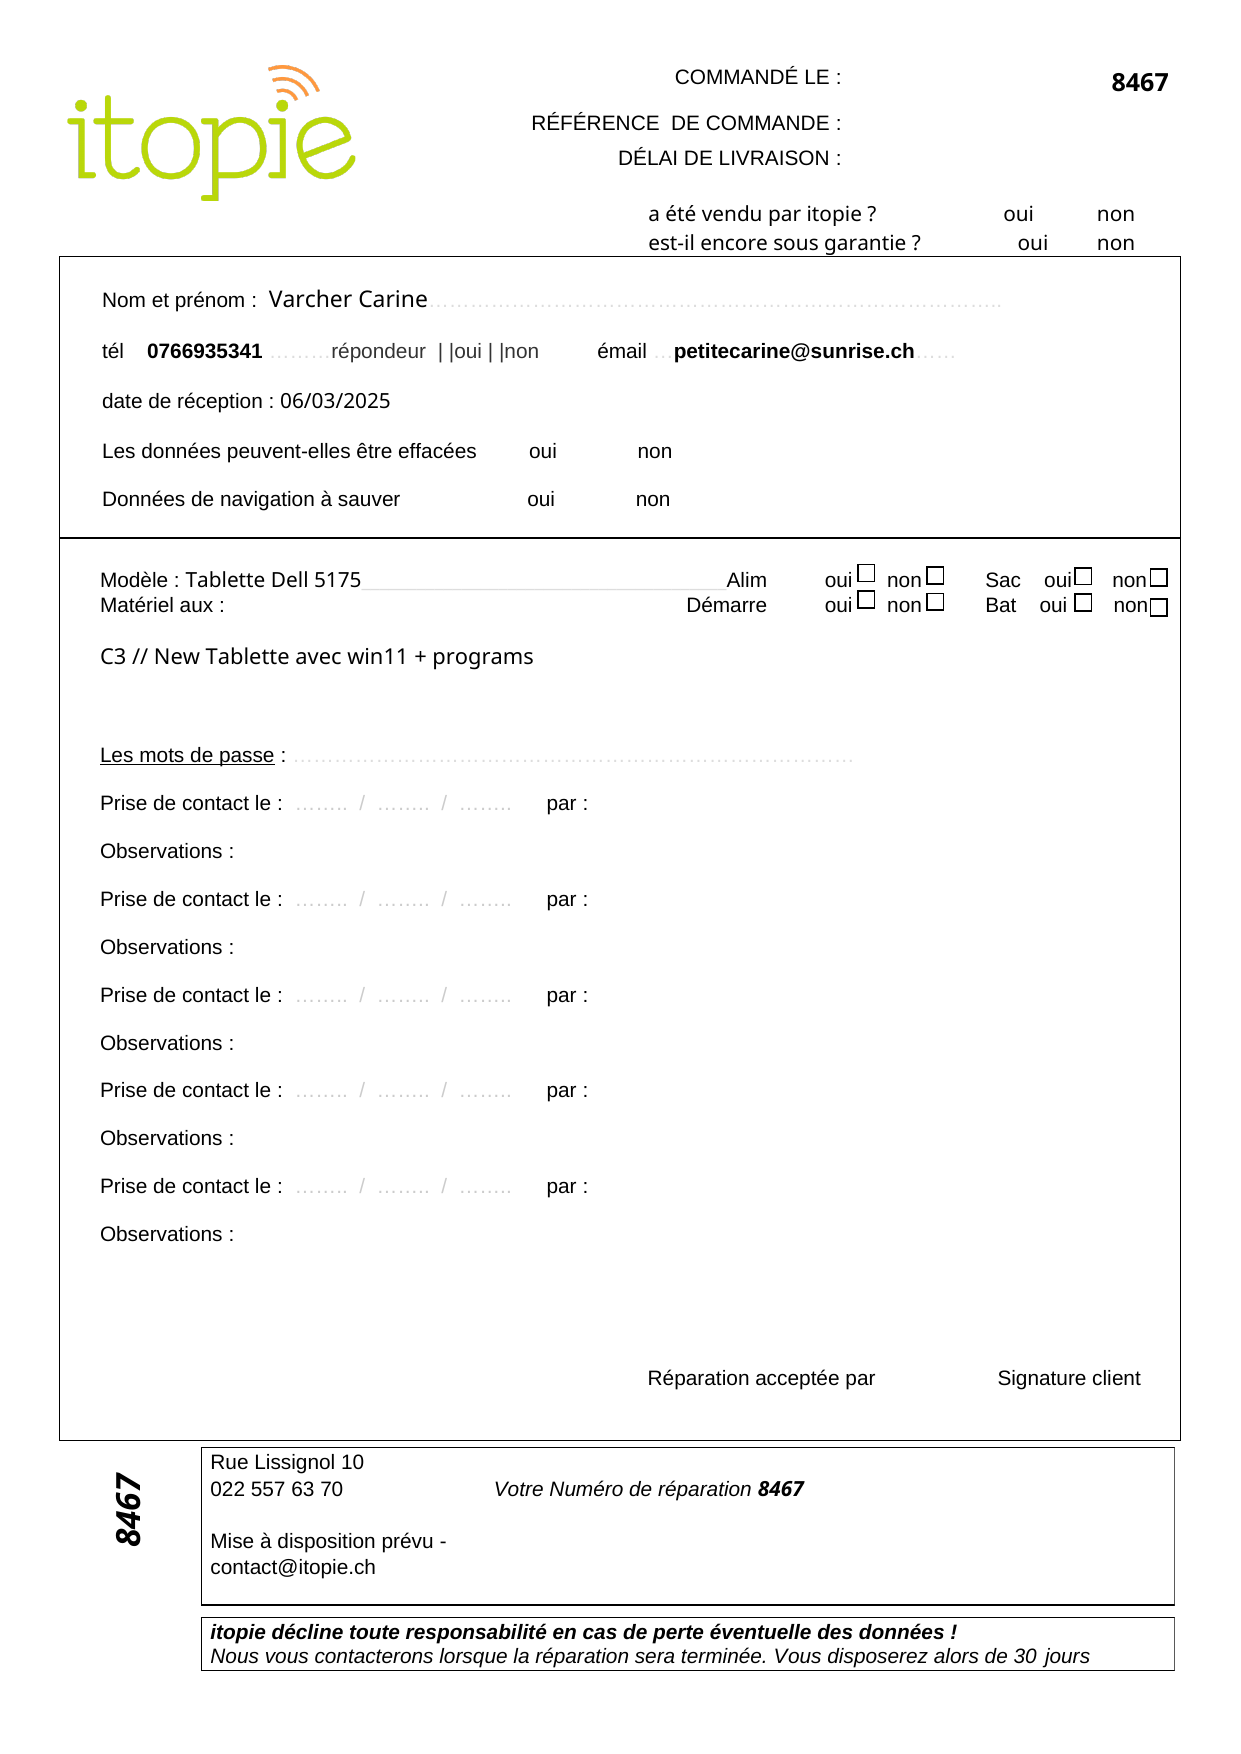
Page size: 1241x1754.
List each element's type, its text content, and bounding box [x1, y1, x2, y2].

table_header 8467 [59, 1441, 195, 1677]
text Modèle : Tablette Dell 5175 Alim oui non Sac oui non [879, 562, 925, 590]
text est-il encore sous garantie ? oui non [59, 228, 1181, 256]
text Observations : [60, 931, 1180, 958]
text Prise de contact le : …….. / …….. / …….. par : [60, 1075, 1180, 1102]
text tél 0766935341 ………répondeur | |oui | |non émail …petitecarine@sunrise.ch…… [60, 335, 1180, 362]
text Réparation acceptée par Signature client [60, 1363, 1180, 1390]
text Observations : [60, 1027, 1180, 1054]
text Observations : [60, 836, 1180, 863]
text Données de navigation à sauver oui non [60, 484, 1180, 511]
table_cell itopie décline toute responsabilité en cas de perte éventuelle des données ! Nous vous contacterons lorsque la réparation sera terminée. Vous disposerez alors de 30 jours [195, 1611, 1180, 1677]
text Les mots de passe : ……………………………………………………………………… [60, 740, 1180, 767]
text Prise de contact le : …….. / …….. / …….. par : [60, 979, 1180, 1006]
text a été vendu par itopie ? oui non [59, 199, 1181, 228]
text Observations : [60, 1219, 1180, 1246]
table_header COMMANDÉ LE : [490, 59, 847, 104]
picture [67, 65, 356, 201]
table_header 8467 [847, 59, 1180, 104]
table_cell [847, 105, 1180, 140]
table_header Rue Lissignol 10 022 557 63 70 Votre Numéro de réparation 8467 Mise à disposition prévu - contact@itopie.ch [195, 1441, 1180, 1611]
text Les données peuvent-elles être effacées oui non [60, 436, 1180, 463]
text Nom et prénom : Varcher Carine……………………………………………………………………….. [60, 280, 1180, 314]
text Prise de contact le : …….. / …….. / …….. par : [60, 883, 1180, 911]
text Observations : [60, 1123, 1180, 1150]
text Prise de contact le : …….. / …….. / …….. par : [60, 1171, 1180, 1198]
text Matériel aux : Démarre oui non Bat oui non [60, 590, 1180, 617]
text Modèle : Tablette Dell 5175 Alim oui non Sac oui non [60, 562, 856, 590]
text Modèle : Tablette Dell 5175 Alim oui non Sac oui non [948, 562, 1180, 590]
text date de réception : 06/03/2025 [60, 383, 1180, 415]
text Prise de contact le : …….. / …….. / …….. par : [60, 788, 1180, 815]
table_cell [847, 140, 1180, 175]
table_cell DÉLAI DE LIVRAISON : [490, 140, 847, 175]
table_cell RÉFÉRENCE DE COMMANDE : [490, 105, 847, 140]
text C3 // New Tablette avec win11 + programs [60, 638, 1180, 671]
